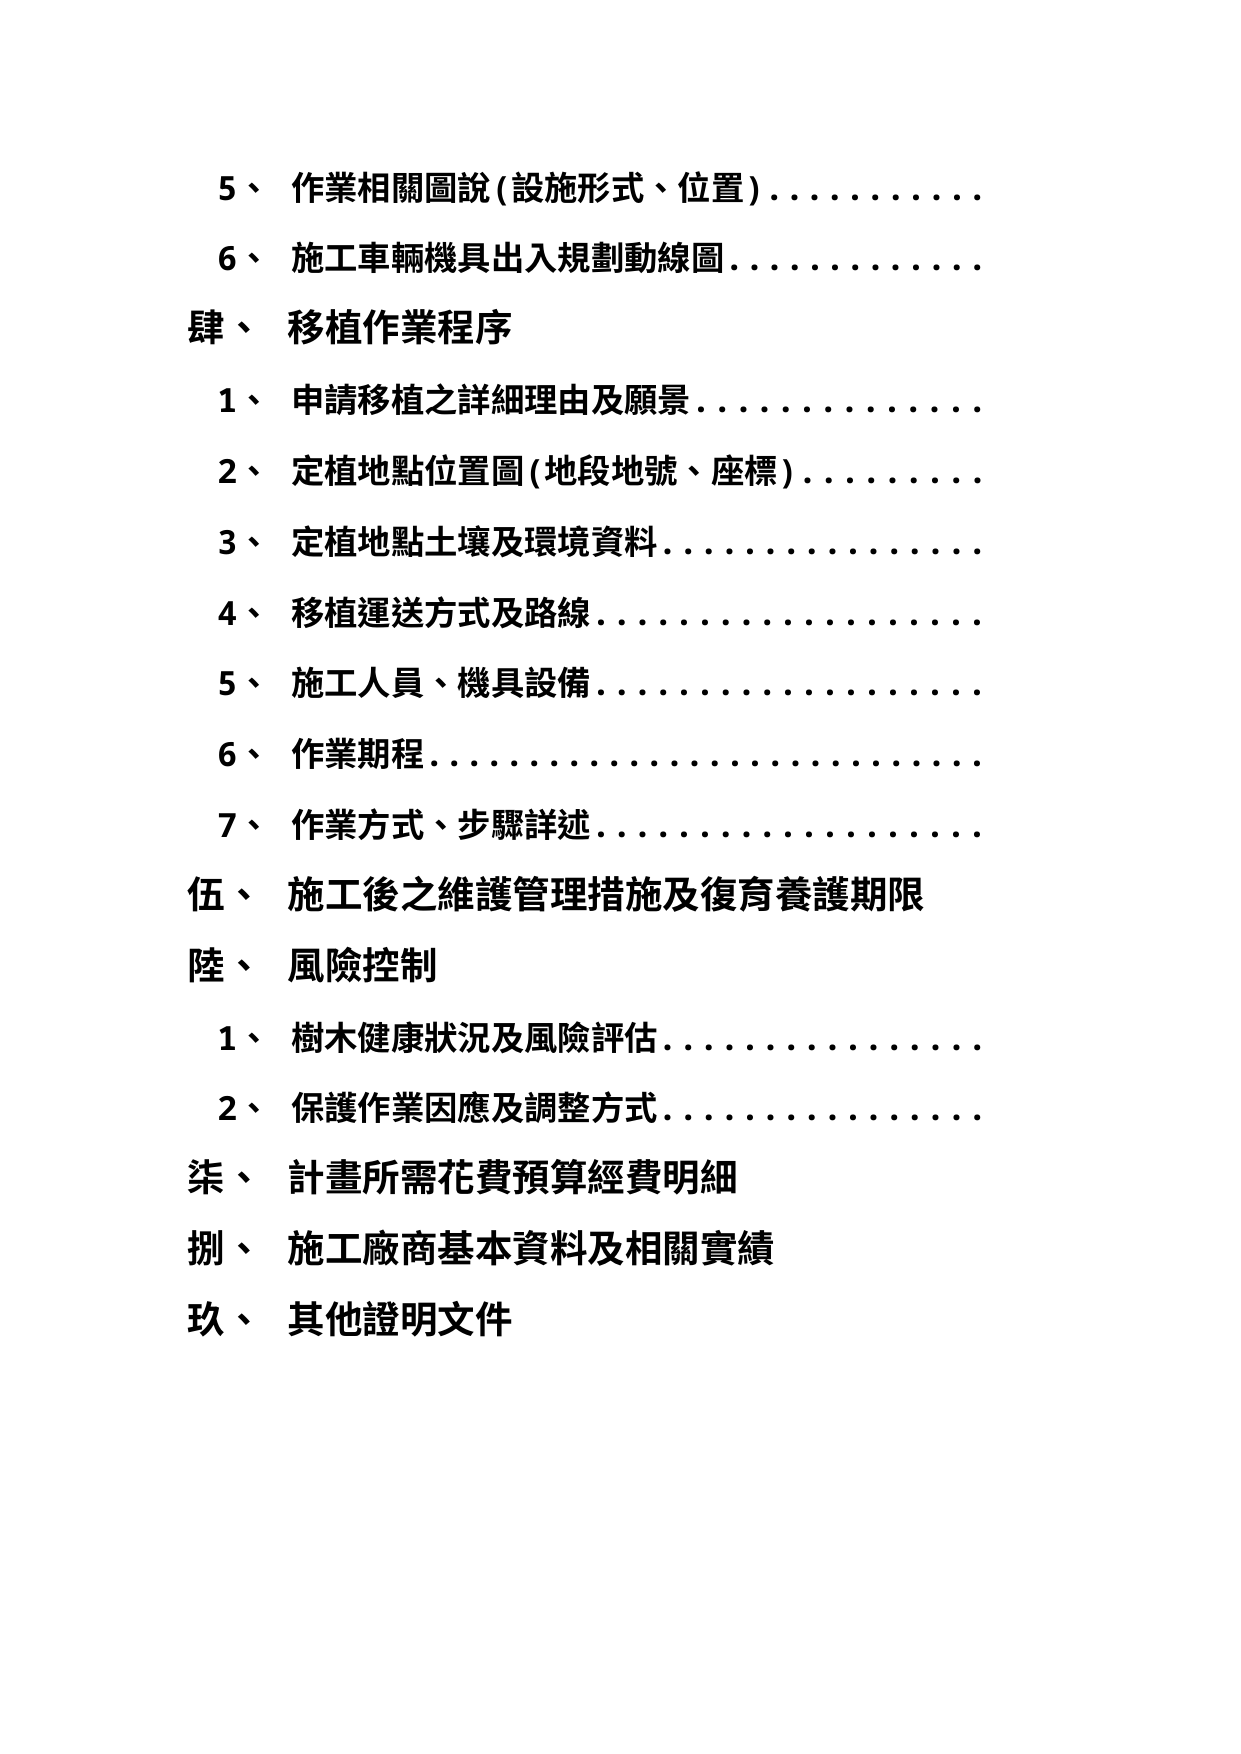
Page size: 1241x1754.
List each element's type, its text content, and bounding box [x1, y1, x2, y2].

list 移植運送方式及路線 [217, 583, 1053, 635]
list 定植地點位置圖(地段地號、座標) [217, 442, 1053, 494]
list 風險控制 [188, 937, 1053, 989]
list 作業期程 [217, 725, 1053, 777]
list 樹木健康狀況及風險評估 [217, 1008, 1053, 1060]
list 計畫所需花費預算經費明細 [188, 1150, 1053, 1202]
list 移植作業程序 [188, 300, 1053, 352]
list 申請移植之詳細理由及願景 [217, 371, 1053, 423]
list 作業方式、步驟詳述 [217, 796, 1053, 848]
list 保護作業因應及調整方式 [217, 1079, 1053, 1131]
list 施工車輛機具出入規劃動線圖 [217, 229, 1053, 281]
list 施工廠商基本資料及相關實績 [188, 1221, 1053, 1273]
list 施工後之維護管理措施及復育養護期限 [188, 867, 1053, 919]
list 施工人員、機具設備 [217, 654, 1053, 706]
list 作業相關圖說(設施形式、位置) [217, 158, 1053, 210]
list 定植地點土壤及環境資料 [217, 512, 1053, 564]
list 其他證明文件 [188, 1292, 1053, 1344]
